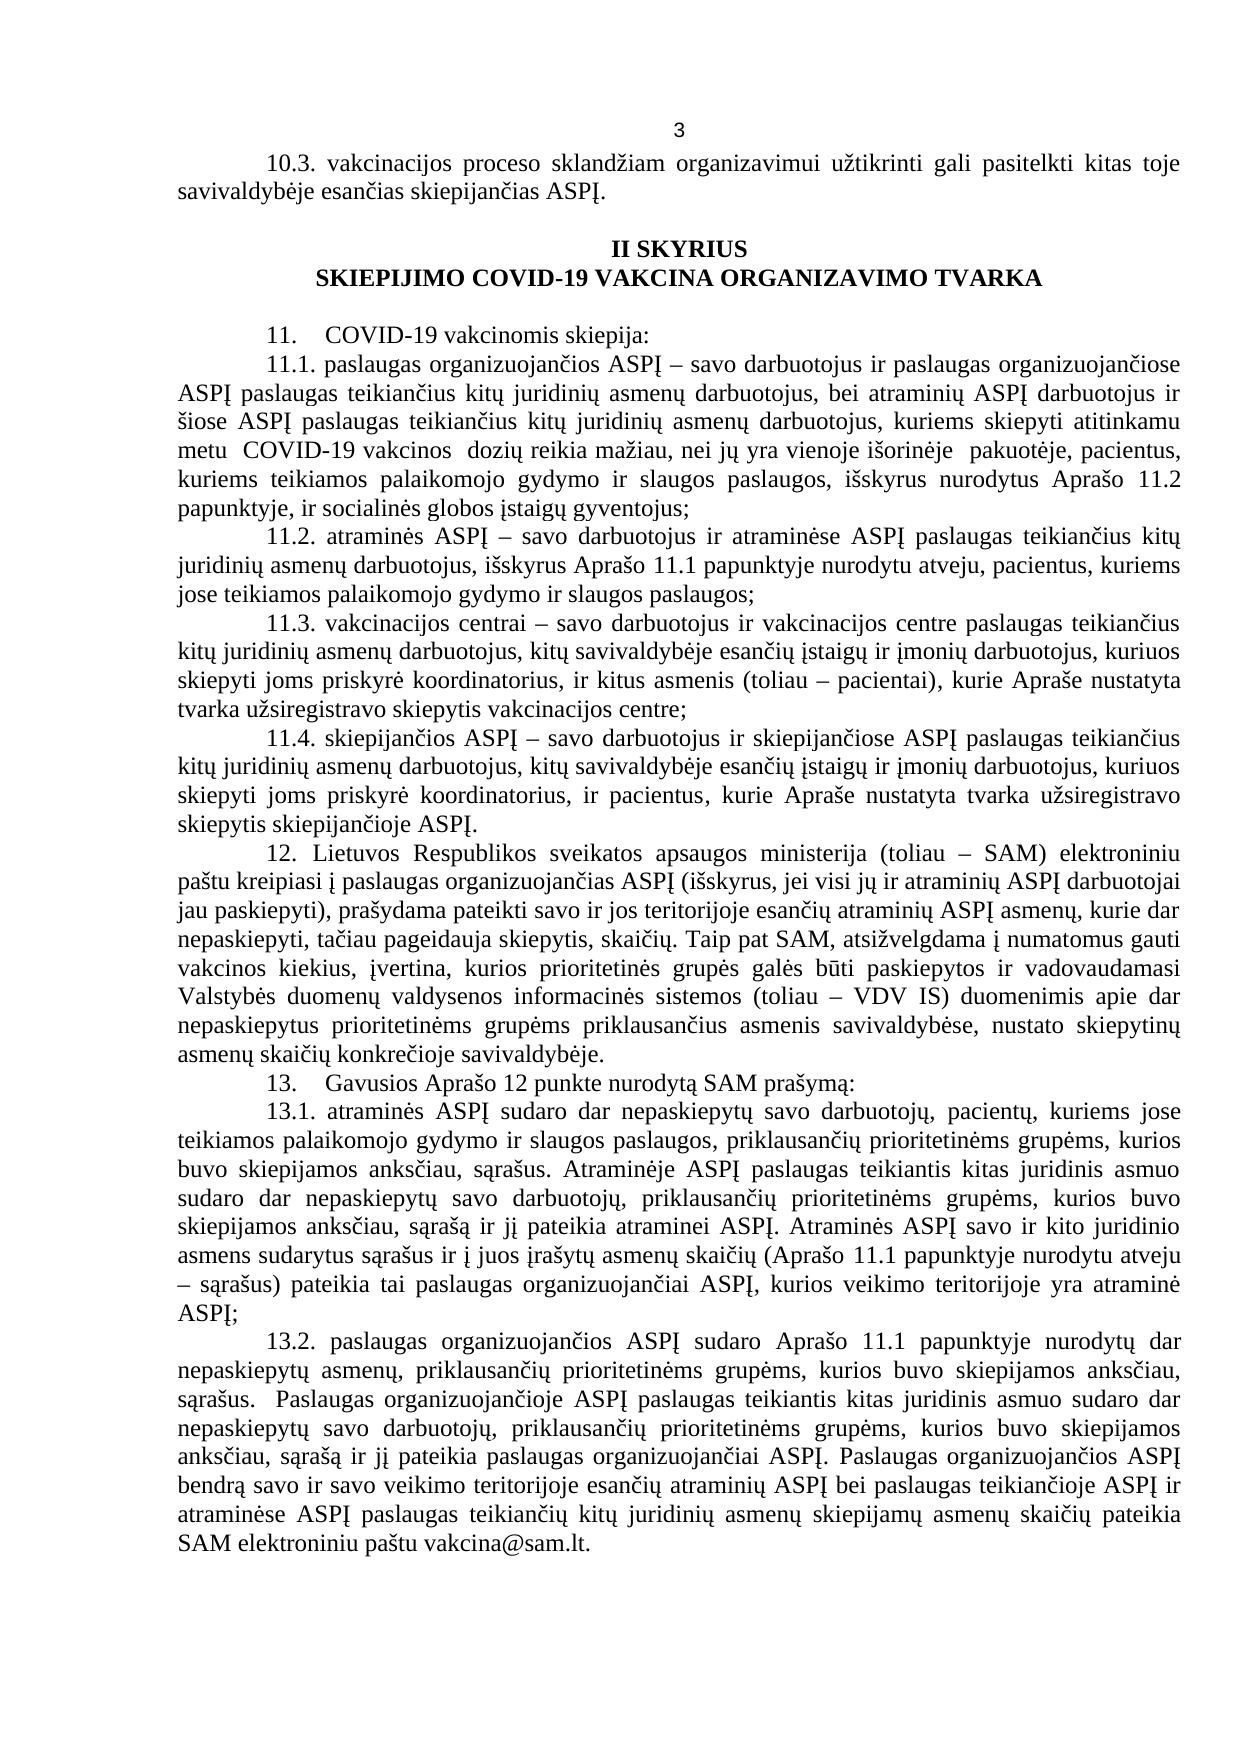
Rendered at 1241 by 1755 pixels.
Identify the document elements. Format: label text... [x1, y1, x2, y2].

text 13.2. paslaugas organizuojančios ASPĮ sudaro Aprašo 11.1 papunktyje nurodytų dar nepaskiepytų asmenų, priklausančių prioritetinėms grupėms, kurios buvo skiepijamos anksčiau, sąrašus. Paslaugas organizuojančioje ASPĮ paslaugas teikiantis kitas juridinis asmuo sudaro dar nepaskiepytų savo darbuotojų, priklausančių prioritetinėms grupėms, kurios buvo skiepijamos anksčiau, sąrašą ir jį pateikia paslaugas organizuojančiai ASPĮ. Paslaugas organizuojančios ASPĮ bendrą savo ir savo veikimo teritorijoje esančių atraminių ASPĮ bei paslaugas teikiančioje ASPĮ ir atraminėse ASPĮ paslaugas teikiančių kitų juridinių asmenų skiepijamų asmenų skaičių pateikia SAM elektroniniu paštu vakcina@sam.lt. [177, 1326, 1181, 1556]
text 13. Gavusios Aprašo 12 punkte nurodytą SAM prašymą: [177, 1068, 1181, 1096]
text 13.1. atraminės ASPĮ sudaro dar nepaskiepytų savo darbuotojų, pacientų, kuriems jose teikiamos palaikomojo gydymo ir slaugos paslaugos, priklausančių prioritetinėms grupėms, kurios buvo skiepijamos anksčiau, sąrašus. Atraminėje ASPĮ paslaugas teikiantis kitas juridinis asmuo sudaro dar nepaskiepytų savo darbuotojų, priklausančių prioritetinėms grupėms, kurios buvo skiepijamos anksčiau, sąrašą ir jį pateikia atraminei ASPĮ. Atraminės ASPĮ savo ir kito juridinio asmens sudarytus sąrašus ir į juos įrašytų asmenų skaičių (Aprašo 11.1 papunktyje nurodytu atveju – sąrašus) pateikia tai paslaugas organizuojančiai ASPĮ, kurios veikimo teritorijoje yra atraminė ASPĮ; [177, 1096, 1181, 1326]
text 11.2. atraminės ASPĮ – savo darbuotojus ir atraminėse ASPĮ paslaugas teikiančius kitų juridinių asmenų darbuotojus, išskyrus Aprašo 11.1 papunktyje nurodytu atveju, pacientus, kuriems jose teikiamos palaikomojo gydymo ir slaugos paslaugos; [177, 521, 1181, 608]
text II SKYRIUS [177, 234, 1181, 263]
text 11. COVID-19 vakcinomis skiepija: [177, 320, 1181, 349]
text 11.1. paslaugas organizuojančios ASPĮ – savo darbuotojus ir paslaugas organizuojančiose ASPĮ paslaugas teikiančius kitų juridinių asmenų darbuotojus, bei atraminių ASPĮ darbuotojus ir šiose ASPĮ paslaugas teikiančius kitų juridinių asmenų darbuotojus, kuriems skiepyti atitinkamu metu COVID-19 vakcinos dozių reikia mažiau, nei jų yra vienoje išorinėje pakuotėje, pacientus, kuriems teikiamos palaikomojo gydymo ir slaugos paslaugos, išskyrus nurodytus Aprašo 11.2 papunktyje, ir socialinės globos įstaigų gyventojus; [177, 349, 1181, 521]
text 11.3. vakcinacijos centrai – savo darbuotojus ir vakcinacijos centre paslaugas teikiančius kitų juridinių asmenų darbuotojus, kitų savivaldybėje esančių įstaigų ir įmonių darbuotojus, kuriuos skiepyti joms priskyrė koordinatorius, ir kitus asmenis (toliau – pacientai), kurie Apraše nustatyta tvarka užsiregistravo skiepytis vakcinacijos centre; [177, 608, 1181, 723]
text 10.3. vakcinacijos proceso sklandžiam organizavimui užtikrinti gali pasitelkti kitas toje savivaldybėje esančias skiepijančias ASPĮ. [177, 148, 1181, 205]
text 12. Lietuvos Respublikos sveikatos apsaugos ministerija (toliau – SAM) elektroniniu paštu kreipiasi į paslaugas organizuojančias ASPĮ (išskyrus, jei visi jų ir atraminių ASPĮ darbuotojai jau paskiepyti), prašydama pateikti savo ir jos teritorijoje esančių atraminių ASPĮ asmenų, kurie dar nepaskiepyti, tačiau pageidauja skiepytis, skaičių. Taip pat SAM, atsižvelgdama į numatomus gauti vakcinos kiekius, įvertina, kurios prioritetinės grupės galės būti paskiepytos ir vadovaudamasi Valstybės duomenų valdysenos informacinės sistemos (toliau – VDV IS) duomenimis apie dar nepaskiepytus prioritetinėms grupėms priklausančius asmenis savivaldybėse, nustato skiepytinų asmenų skaičių konkrečioje savivaldybėje. [177, 838, 1181, 1068]
text SKIEPIJIMO COVID-19 VAKCINA ORGANIZAVIMO TVARKA [177, 263, 1181, 291]
text 11.4. skiepijančios ASPĮ – savo darbuotojus ir skiepijančiose ASPĮ paslaugas teikiančius kitų juridinių asmenų darbuotojus, kitų savivaldybėje esančių įstaigų ir įmonių darbuotojus, kuriuos skiepyti joms priskyrė koordinatorius, ir pacientus, kurie Apraše nustatyta tvarka užsiregistravo skiepytis skiepijančioje ASPĮ. [177, 723, 1181, 838]
